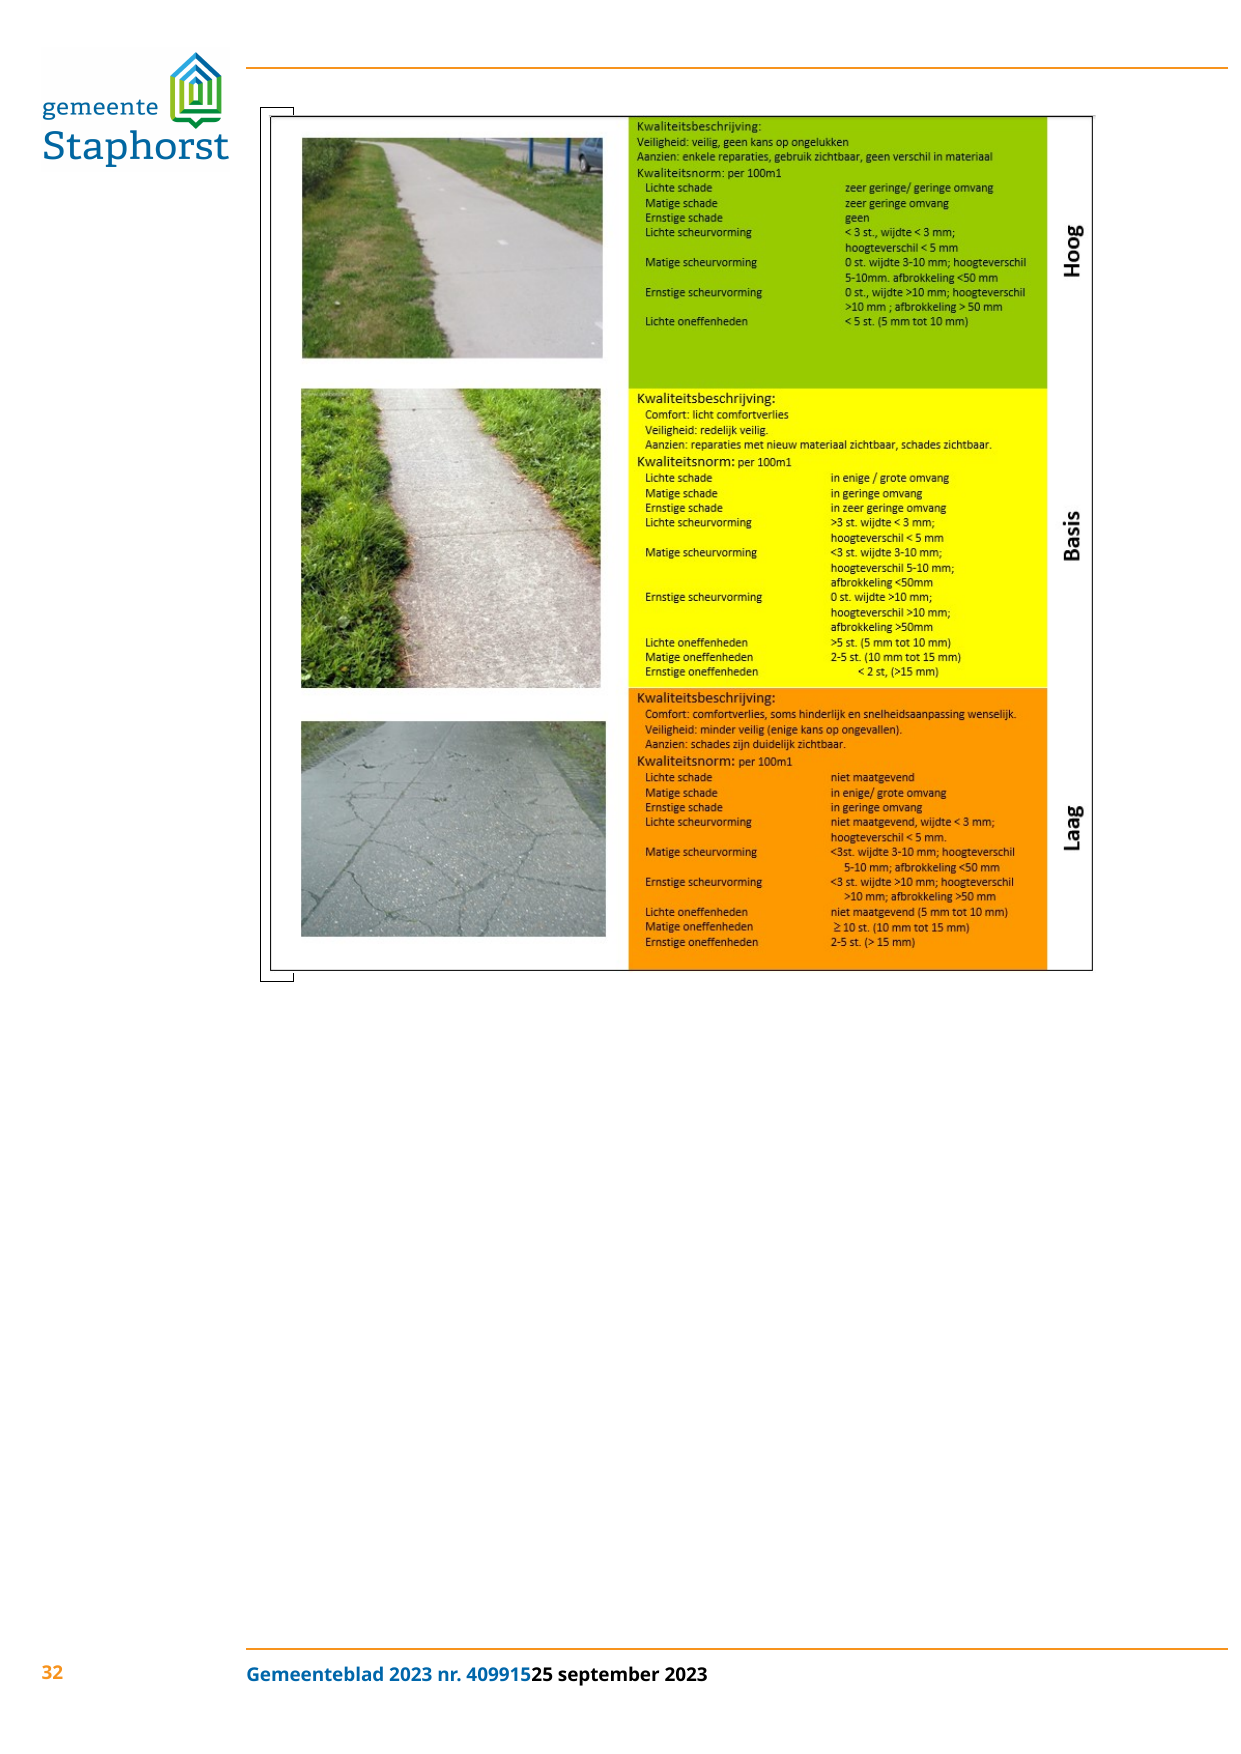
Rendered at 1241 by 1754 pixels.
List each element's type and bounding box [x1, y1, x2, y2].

picture [268, 115, 1096, 973]
picture [41, 47, 231, 172]
